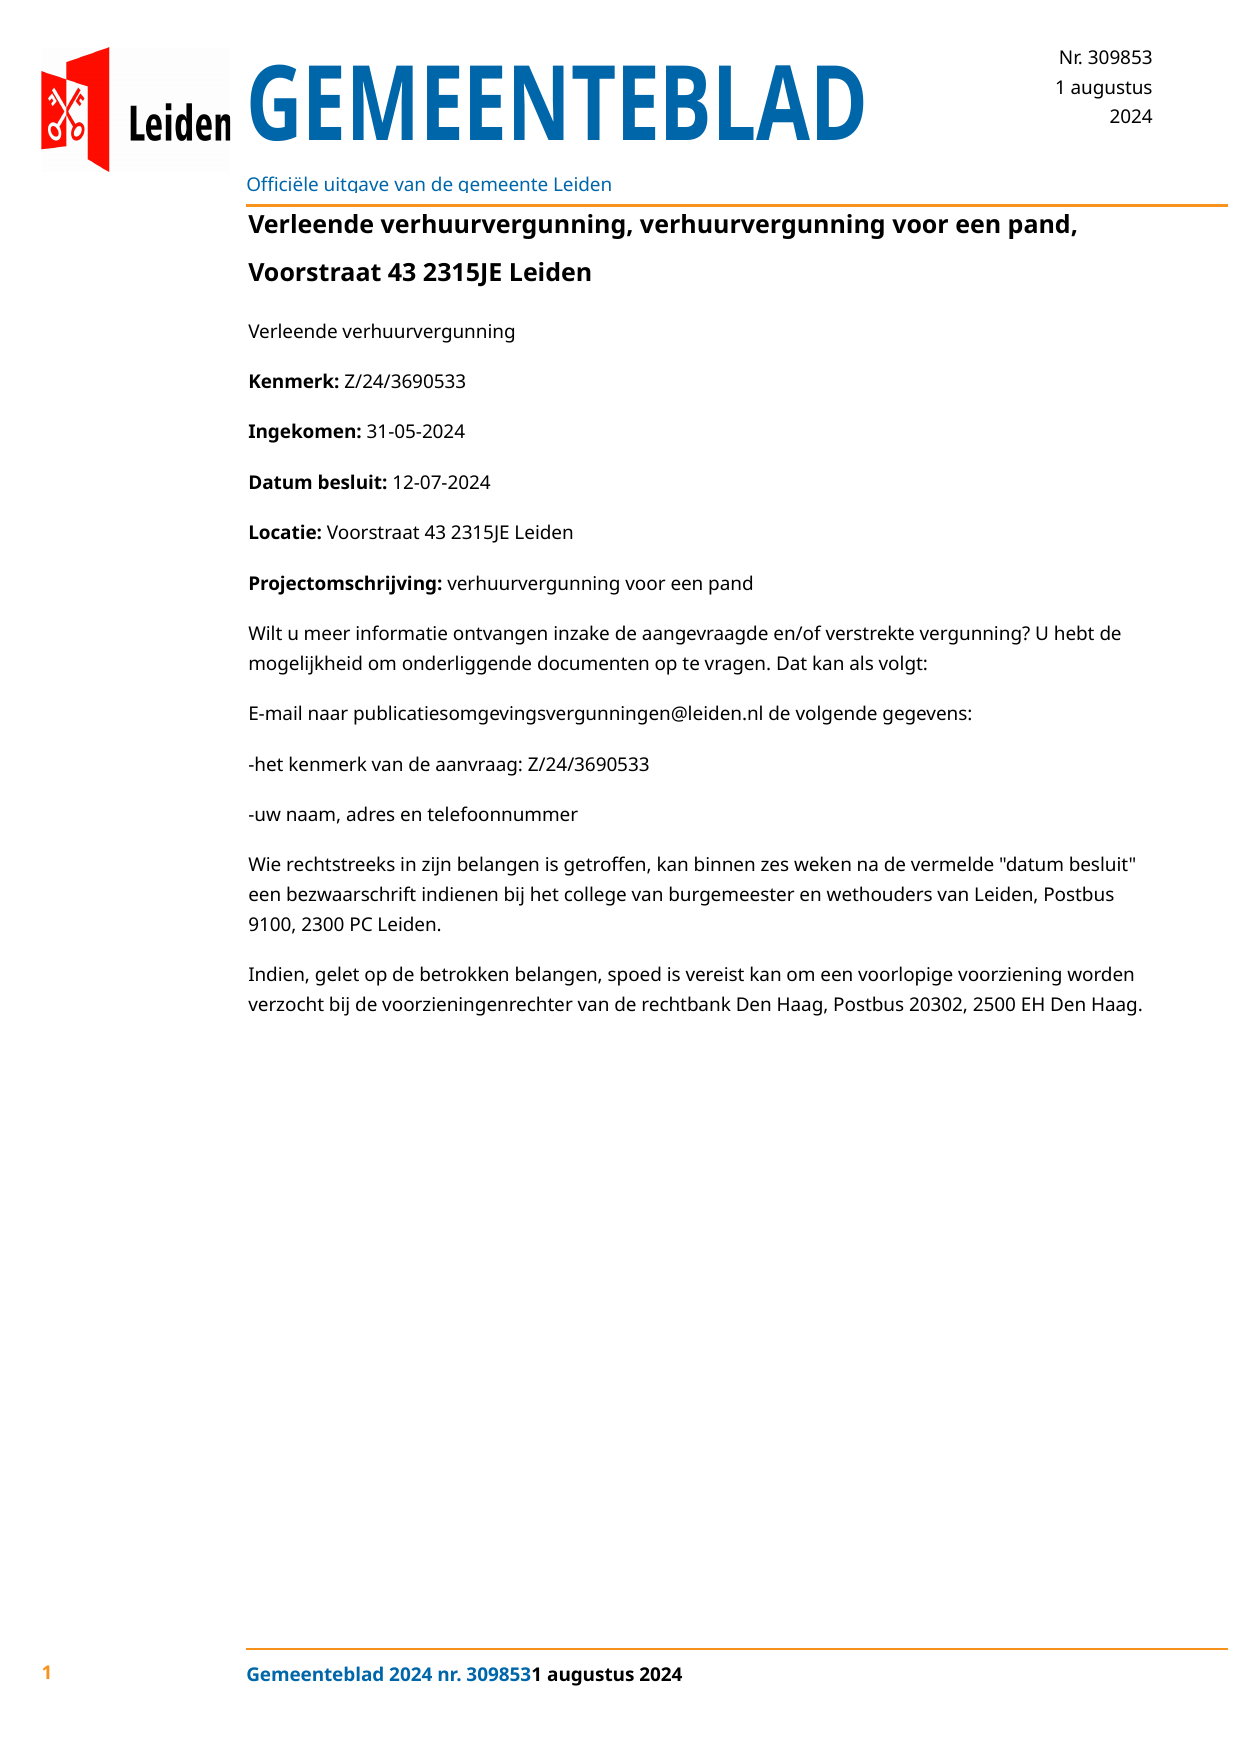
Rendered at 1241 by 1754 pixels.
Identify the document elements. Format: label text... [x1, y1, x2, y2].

text -uw naam, adres en telefoonnummer [248, 801, 1152, 827]
text Kenmerk: Z/24/3690533 [248, 368, 1152, 394]
text Ingekomen: 31-05-2024 [248, 419, 1152, 444]
text Wilt u meer informatie ontvangen inzake de aangevraagde en/of verstrekte vergunning? U hebt de mogelijkheid om onderliggende documenten op te vragen. Dat kan als volgt: [248, 620, 1152, 676]
text Verleende verhuurvergunning, verhuurvergunning voor een pand, Voorstraat 43 2315JE Leiden [248, 207, 1152, 288]
text Wie rechtstreeks in zijn belangen is getroffen, kan binnen zes weken na de vermelde "datum besluit" een bezwaarschrift indienen bij het college van burgemeester en wethouders van Leiden, Postbus 9100, 2300 PC Leiden. [248, 852, 1152, 937]
text Projectomschrijving: verhuurvergunning voor een pand [248, 570, 1152, 596]
text Locatie: Voorstraat 43 2315JE Leiden [248, 519, 1152, 545]
text -het kenmerk van de aanvraag: Z/24/3690533 [248, 751, 1152, 777]
text Indien, gelet op de betrokken belangen, spoed is vereist kan om een voorlopige voorziening worden verzocht bij de voorzieningenrechter van de rechtbank Den Haag, Postbus 20302, 2500 EH Den Haag. [248, 961, 1152, 1017]
text E-mail naar publicatiesomgevingsvergunningen@leiden.nl de volgende gegevens: [248, 700, 1152, 726]
text Datum besluit: 12-07-2024 [248, 469, 1152, 495]
picture [41, 47, 231, 172]
text Verleende verhuurvergunning [248, 318, 1152, 344]
